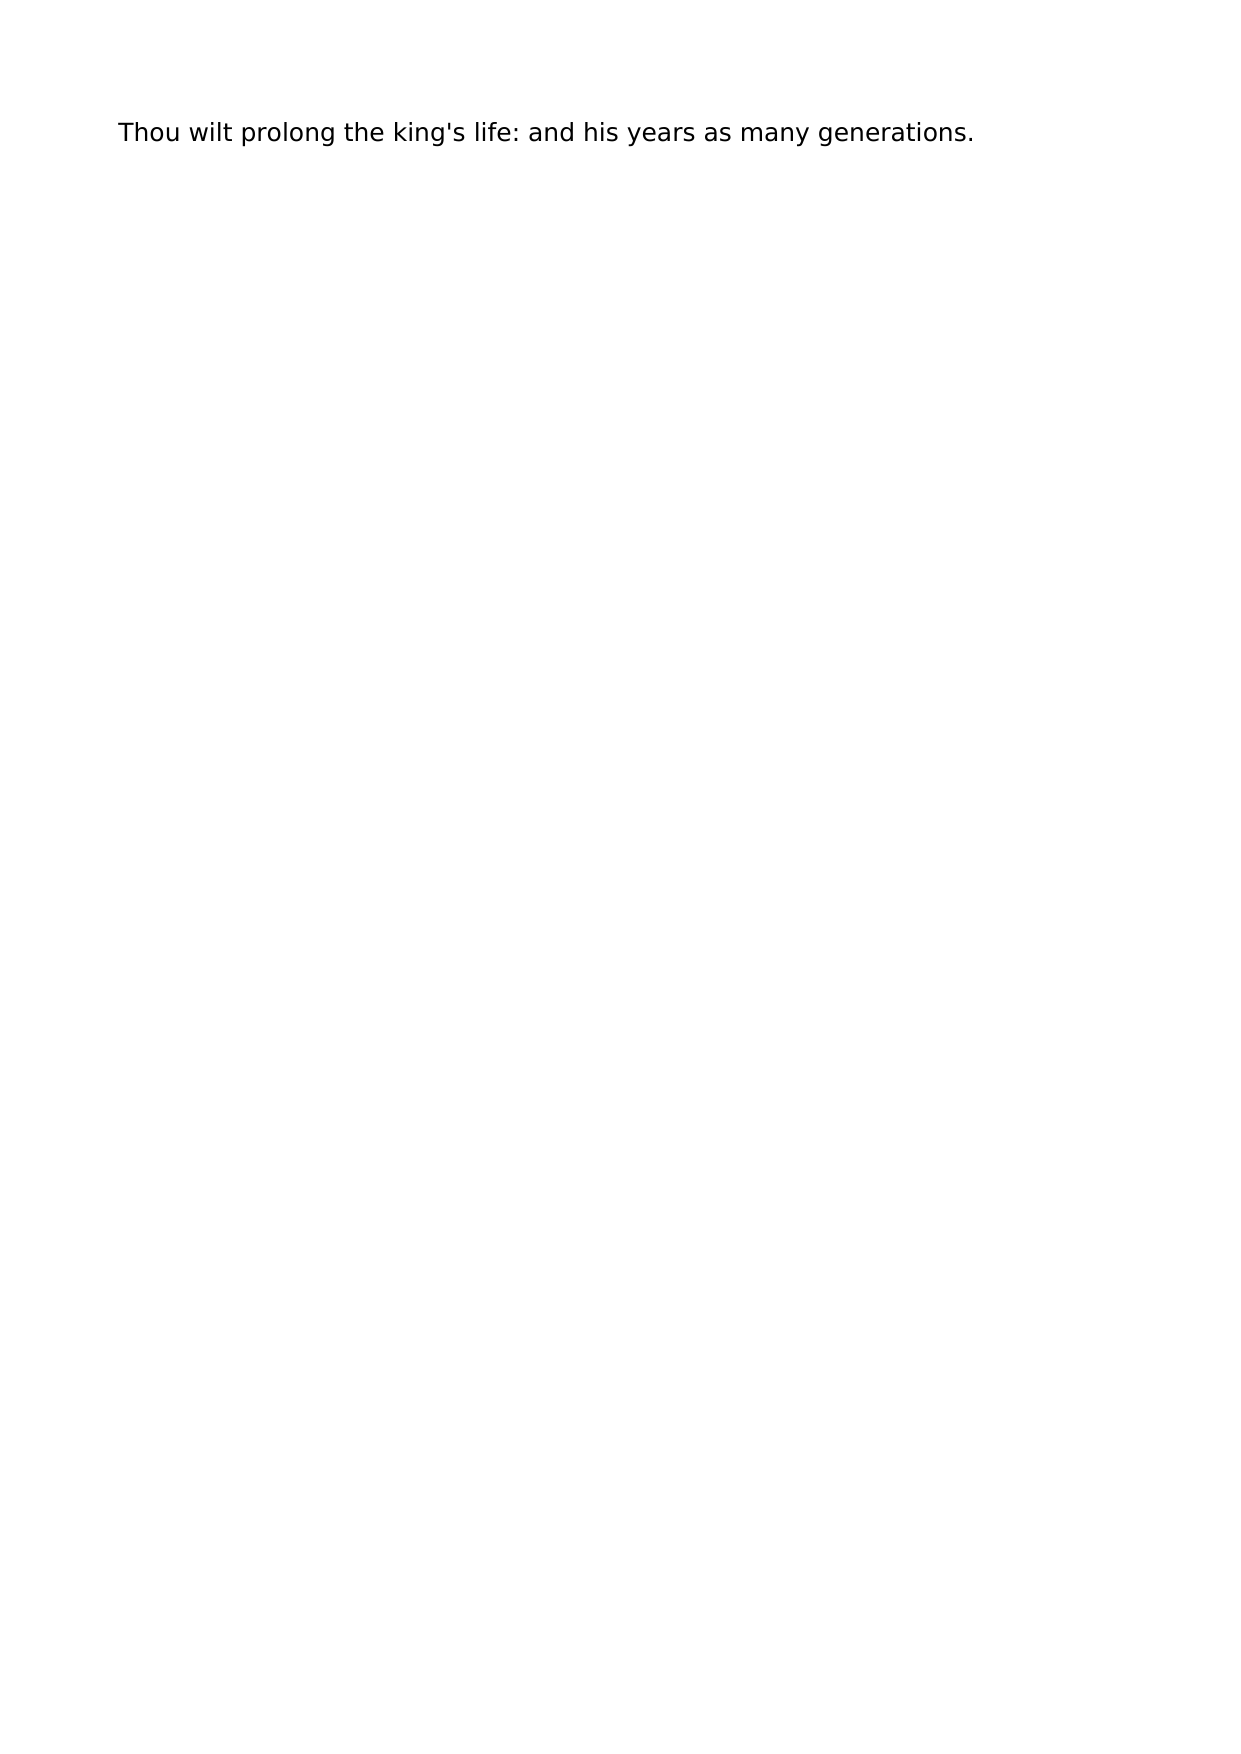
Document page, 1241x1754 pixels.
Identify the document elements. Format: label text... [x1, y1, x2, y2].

text Thou wilt prolong the king's life: and his years as many generations. [118, 118, 1122, 147]
